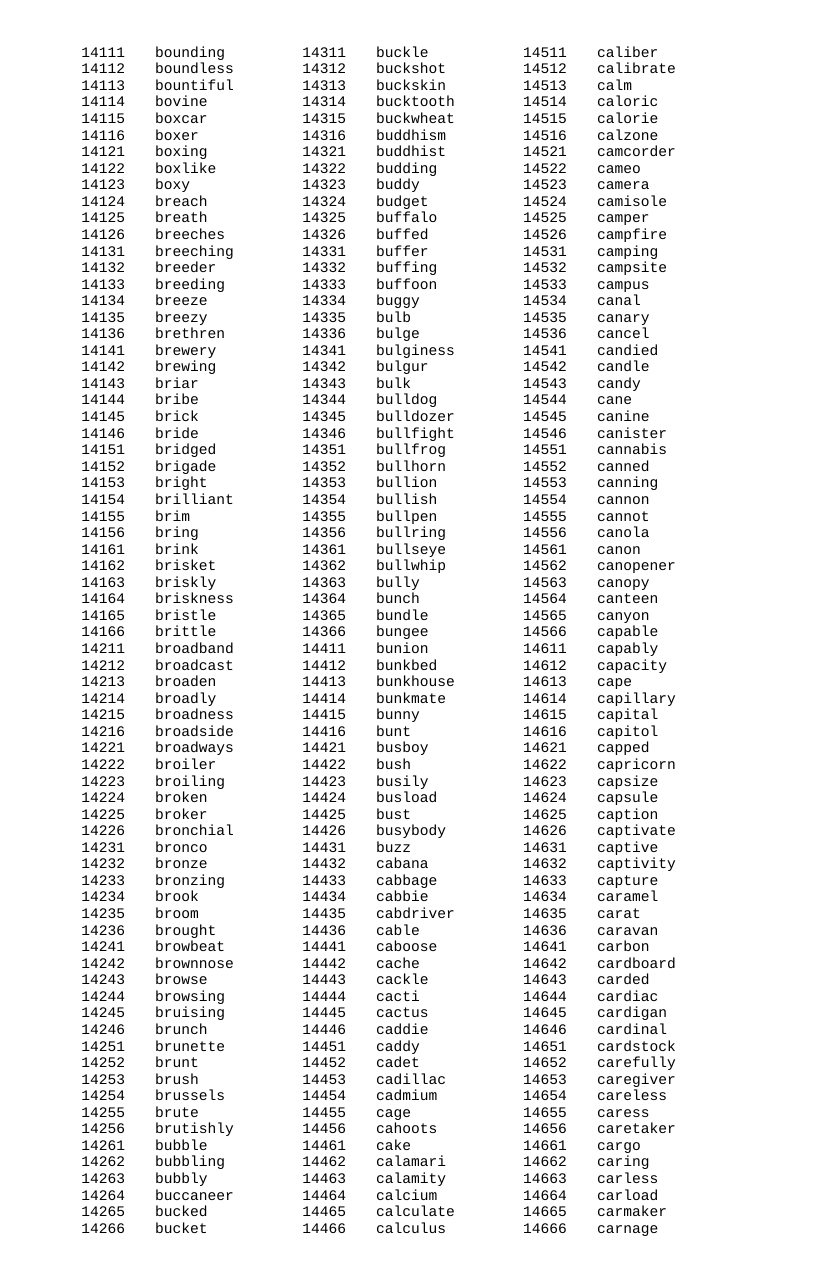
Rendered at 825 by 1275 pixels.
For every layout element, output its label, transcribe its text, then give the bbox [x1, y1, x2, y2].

text 14356 bullring [302, 525, 523, 542]
text 14662 caring [523, 1155, 744, 1171]
text 14156 bring [81, 525, 302, 542]
text 14166 brittle [81, 625, 302, 641]
text 14534 canal [523, 293, 744, 310]
text 14552 canned [523, 459, 744, 476]
text 14446 caddie [302, 1022, 523, 1039]
text 14454 cadmium [302, 1088, 523, 1105]
text 14544 cane [523, 393, 744, 409]
text 14321 buddhist [302, 144, 523, 161]
text 14423 busily [302, 774, 523, 790]
text 14434 cabbie [302, 890, 523, 906]
text 14635 carat [523, 906, 744, 923]
text 14112 boundless [81, 62, 302, 78]
text 14225 broker [81, 807, 302, 823]
text 14354 bullish [302, 492, 523, 509]
text 14154 brilliant [81, 492, 302, 509]
text 14444 cacti [302, 989, 523, 1006]
text 14466 calculus [302, 1221, 523, 1237]
text 14145 brick [81, 409, 302, 426]
text 14651 cardstock [523, 1039, 744, 1055]
text 14344 bulldog [302, 393, 523, 409]
text 14335 bulb [302, 310, 523, 327]
text 14641 carbon [523, 939, 744, 956]
text 14414 bunkmate [302, 691, 523, 707]
text 14223 broiling [81, 774, 302, 790]
text 14212 broadcast [81, 658, 302, 674]
text 14251 brunette [81, 1039, 302, 1055]
text 14152 brigade [81, 459, 302, 476]
text 14523 camera [523, 177, 744, 194]
text 14256 brutishly [81, 1122, 302, 1138]
text 14426 busybody [302, 823, 523, 840]
text 14242 brownnose [81, 956, 302, 972]
text 14224 broken [81, 790, 302, 807]
text 14521 camcorder [523, 144, 744, 161]
text 14234 brook [81, 890, 302, 906]
text 14656 caretaker [523, 1122, 744, 1138]
text 14342 bulgur [302, 360, 523, 376]
text 14146 bride [81, 426, 302, 442]
text 14543 candy [523, 376, 744, 393]
text 14262 bubbling [81, 1155, 302, 1171]
text 14316 buddhism [302, 128, 523, 144]
text 14646 cardinal [523, 1022, 744, 1039]
text 14116 boxer [81, 128, 302, 144]
text 14622 capricorn [523, 757, 744, 774]
text 14422 bush [302, 757, 523, 774]
text 14333 buffoon [302, 277, 523, 293]
text 14231 bronco [81, 840, 302, 857]
text 14461 cake [302, 1138, 523, 1155]
text 14564 canteen [523, 592, 744, 608]
text 14162 brisket [81, 558, 302, 575]
text 14551 cannabis [523, 442, 744, 459]
text 14664 carload [523, 1188, 744, 1204]
text 14163 briskly [81, 575, 302, 592]
text 14554 cannon [523, 492, 744, 509]
text 14561 canon [523, 542, 744, 558]
text 14663 carless [523, 1171, 744, 1188]
text 14124 breach [81, 194, 302, 211]
text 14555 cannot [523, 509, 744, 525]
text 14322 budding [302, 161, 523, 177]
text 14612 capacity [523, 658, 744, 674]
text 14155 brim [81, 509, 302, 525]
text 14136 brethren [81, 327, 302, 343]
text 14625 caption [523, 807, 744, 823]
text 14226 bronchial [81, 823, 302, 840]
text 14515 calorie [523, 111, 744, 128]
text 14415 bunny [302, 707, 523, 724]
text 14313 buckskin [302, 78, 523, 95]
text 14363 bully [302, 575, 523, 592]
text 14244 browsing [81, 989, 302, 1006]
text 14532 campsite [523, 260, 744, 277]
text 14643 carded [523, 972, 744, 989]
text 14311 buckle [302, 45, 523, 62]
text 14611 capably [523, 641, 744, 658]
text 14644 cardiac [523, 989, 744, 1006]
text 14623 capsize [523, 774, 744, 790]
text 14122 boxlike [81, 161, 302, 177]
text 14563 canopy [523, 575, 744, 592]
text 14462 calamari [302, 1155, 523, 1171]
text 14323 buddy [302, 177, 523, 194]
text 14113 bountiful [81, 78, 302, 95]
text 14633 capture [523, 873, 744, 890]
text 14121 boxing [81, 144, 302, 161]
text 14413 bunkhouse [302, 674, 523, 691]
text 14525 camper [523, 211, 744, 227]
text 14556 canola [523, 525, 744, 542]
text 14636 caravan [523, 923, 744, 939]
text 14431 buzz [302, 840, 523, 857]
text 14661 cargo [523, 1138, 744, 1155]
text 14336 bulge [302, 327, 523, 343]
text 14361 bullseye [302, 542, 523, 558]
text 14114 bovine [81, 95, 302, 111]
text 14653 caregiver [523, 1072, 744, 1088]
text 14531 camping [523, 244, 744, 260]
text 14144 bribe [81, 393, 302, 409]
text 14135 breezy [81, 310, 302, 327]
text 14511 caliber [523, 45, 744, 62]
text 14526 campfire [523, 227, 744, 244]
text 14565 canyon [523, 608, 744, 625]
text 14456 cahoots [302, 1122, 523, 1138]
text 14624 capsule [523, 790, 744, 807]
text 14142 brewing [81, 360, 302, 376]
text 14233 bronzing [81, 873, 302, 890]
text 14111 bounding [81, 45, 302, 62]
text 14222 broiler [81, 757, 302, 774]
text 14353 bullion [302, 476, 523, 492]
text 14536 cancel [523, 327, 744, 343]
text 14261 bubble [81, 1138, 302, 1155]
text 14236 brought [81, 923, 302, 939]
text 14315 buckwheat [302, 111, 523, 128]
text 14126 breeches [81, 227, 302, 244]
text 14125 breath [81, 211, 302, 227]
text 14164 briskness [81, 592, 302, 608]
text 14314 bucktooth [302, 95, 523, 111]
text 14513 calm [523, 78, 744, 95]
text 14424 busload [302, 790, 523, 807]
text 14626 captivate [523, 823, 744, 840]
text 14211 broadband [81, 641, 302, 658]
text 14432 cabana [302, 857, 523, 873]
text 14535 canary [523, 310, 744, 327]
text 14312 buckshot [302, 62, 523, 78]
text 14243 browse [81, 972, 302, 989]
text 14442 cache [302, 956, 523, 972]
text 14131 breeching [81, 244, 302, 260]
text 14264 buccaneer [81, 1188, 302, 1204]
text 14616 capitol [523, 724, 744, 741]
text 14254 brussels [81, 1088, 302, 1105]
text 14324 budget [302, 194, 523, 211]
text 14332 buffing [302, 260, 523, 277]
text 14123 boxy [81, 177, 302, 194]
text 14433 cabbage [302, 873, 523, 890]
text 14352 bullhorn [302, 459, 523, 476]
text 14566 capable [523, 625, 744, 641]
text 14133 breeding [81, 277, 302, 293]
text 14266 bucket [81, 1221, 302, 1237]
text 14436 cable [302, 923, 523, 939]
text 14541 candied [523, 343, 744, 360]
text 14364 bunch [302, 592, 523, 608]
text 14362 bullwhip [302, 558, 523, 575]
text 14465 calculate [302, 1204, 523, 1221]
text 14654 careless [523, 1088, 744, 1105]
text 14151 bridged [81, 442, 302, 459]
text 14221 broadways [81, 741, 302, 757]
text 14516 calzone [523, 128, 744, 144]
text 14665 carmaker [523, 1204, 744, 1221]
text 14455 cage [302, 1105, 523, 1122]
text 14214 broadly [81, 691, 302, 707]
text 14522 cameo [523, 161, 744, 177]
text 14464 calcium [302, 1188, 523, 1204]
text 14345 bulldozer [302, 409, 523, 426]
text 14165 bristle [81, 608, 302, 625]
text 14435 cabdriver [302, 906, 523, 923]
text 14253 brush [81, 1072, 302, 1088]
text 14445 cactus [302, 1006, 523, 1022]
text 14452 cadet [302, 1055, 523, 1072]
text 14615 capital [523, 707, 744, 724]
text 14553 canning [523, 476, 744, 492]
text 14441 caboose [302, 939, 523, 956]
text 14153 bright [81, 476, 302, 492]
text 14614 capillary [523, 691, 744, 707]
text 14215 broadness [81, 707, 302, 724]
text 14443 cackle [302, 972, 523, 989]
text 14326 buffed [302, 227, 523, 244]
text 14512 calibrate [523, 62, 744, 78]
text 14562 canopener [523, 558, 744, 575]
text 14545 canine [523, 409, 744, 426]
text 14252 brunt [81, 1055, 302, 1072]
text 14325 buffalo [302, 211, 523, 227]
text 14263 bubbly [81, 1171, 302, 1188]
text 14141 brewery [81, 343, 302, 360]
text 14632 captivity [523, 857, 744, 873]
text 14366 bungee [302, 625, 523, 641]
text 14416 bunt [302, 724, 523, 741]
text 14346 bullfight [302, 426, 523, 442]
text 14524 camisole [523, 194, 744, 211]
text 14621 capped [523, 741, 744, 757]
text 14265 bucked [81, 1204, 302, 1221]
text 14645 cardigan [523, 1006, 744, 1022]
text 14216 broadside [81, 724, 302, 741]
text 14655 caress [523, 1105, 744, 1122]
text 14546 canister [523, 426, 744, 442]
text 14425 bust [302, 807, 523, 823]
text 14232 bronze [81, 857, 302, 873]
text 14634 caramel [523, 890, 744, 906]
text 14343 bulk [302, 376, 523, 393]
text 14463 calamity [302, 1171, 523, 1188]
text 14631 captive [523, 840, 744, 857]
text 14143 briar [81, 376, 302, 393]
text 14134 breeze [81, 293, 302, 310]
text 14411 bunion [302, 641, 523, 658]
text 14453 cadillac [302, 1072, 523, 1088]
text 14132 breeder [81, 260, 302, 277]
text 14213 broaden [81, 674, 302, 691]
text 14351 bullfrog [302, 442, 523, 459]
text 14542 candle [523, 360, 744, 376]
text 14235 broom [81, 906, 302, 923]
text 14412 bunkbed [302, 658, 523, 674]
text 14246 brunch [81, 1022, 302, 1039]
text 14161 brink [81, 542, 302, 558]
text 14241 browbeat [81, 939, 302, 956]
text 14642 cardboard [523, 956, 744, 972]
text 14331 buffer [302, 244, 523, 260]
text 14652 carefully [523, 1055, 744, 1072]
text 14334 buggy [302, 293, 523, 310]
text 14421 busboy [302, 741, 523, 757]
text 14451 caddy [302, 1039, 523, 1055]
text 14365 bundle [302, 608, 523, 625]
text 14613 cape [523, 674, 744, 691]
text 14666 carnage [523, 1221, 744, 1237]
text 14533 campus [523, 277, 744, 293]
text 14255 brute [81, 1105, 302, 1122]
text 14355 bullpen [302, 509, 523, 525]
text 14514 caloric [523, 95, 744, 111]
text 14115 boxcar [81, 111, 302, 128]
text 14341 bulginess [302, 343, 523, 360]
text 14245 bruising [81, 1006, 302, 1022]
